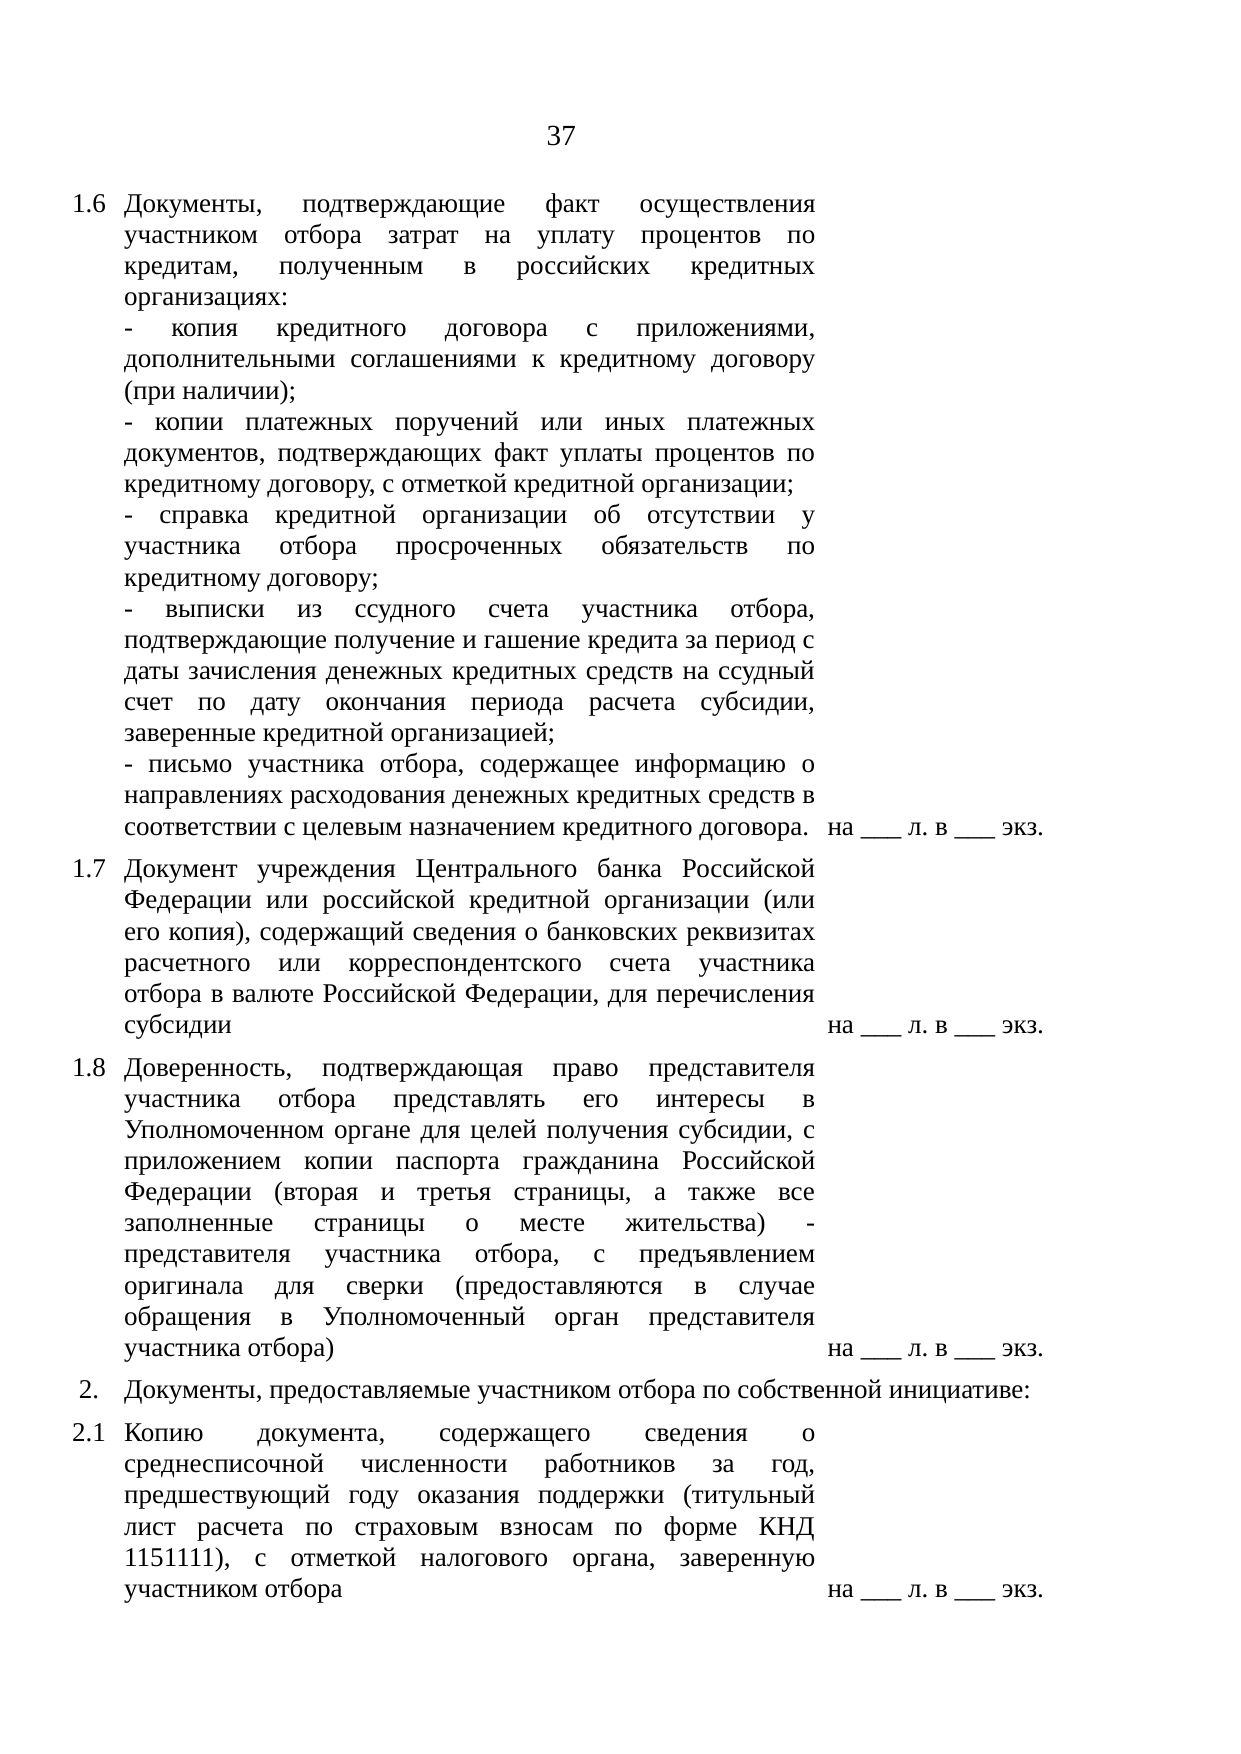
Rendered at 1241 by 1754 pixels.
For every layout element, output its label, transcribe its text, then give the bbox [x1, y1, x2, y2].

table_cell на ___ л. в ___ экз. [822, 181, 1064, 847]
table_cell на ___ л. в ___ экз. [822, 847, 1064, 1045]
table_cell 2. [59, 1368, 118, 1411]
table_cell Документы, подтверждающие факт осуществления участником отбора затрат на уплату процентов по кредитам, полученным в российских кредитных организациях: - копия кредитного договора с приложениями, дополнительными соглашениями к кредитному договору (при наличии); - копии платежных поручений или иных платежных документов, подтверждающих факт уплаты процентов по кредитному договору, с отметкой кредитной организации; - справка кредитной организации об отсутствии у участника отбора просроченных обязательств по кредитному договору; - выписки из ссудного счета участника отбора, подтверждающие получение и гашение кредита за период с даты зачисления денежных кредитных средств на ссудный счет по дату окончания периода расчета субсидии, заверенные кредитной организацией; - письмо участника отбора, содержащее информацию о направлениях расходования денежных кредитных средств в соответствии с целевым назначением кредитного договора. [118, 181, 822, 847]
table_cell 1.6 [59, 181, 118, 847]
table_cell на ___ л. в ___ экз. [822, 1045, 1064, 1368]
table_cell 2.1 [59, 1411, 118, 1609]
table_cell Документ учреждения Центрального банка Российской Федерации или российской кредитной организации (или его копия), содержащий сведения о банковских реквизитах расчетного или корреспондентского счета участника отбора в валюте Российской Федерации, для перечисления субсидии [118, 847, 822, 1045]
table_cell 1.7 [59, 847, 118, 1045]
table_cell Документы, предоставляемые участником отбора по собственной инициативе: [118, 1368, 1064, 1411]
table_cell Копию документа, содержащего сведения о среднесписочной численности работников за год, предшествующий году оказания поддержки (титульный лист расчета по страховым взносам по форме КНД 1151111), с отметкой налогового органа, заверенную участником отбора [118, 1411, 822, 1609]
table_cell 1.8 [59, 1045, 118, 1368]
table_cell на ___ л. в ___ экз. [822, 1411, 1064, 1609]
table_cell Доверенность, подтверждающая право представителя участника отбора представлять его интересы в Уполномоченном органе для целей получения субсидии, с приложением копии паспорта гражданина Российской Федерации (вторая и третья страницы, а также все заполненные страницы о месте жительства) - представителя участника отбора, с предъявлением оригинала для сверки (предоставляются в случае обращения в Уполномоченный орган представителя участника отбора) [118, 1045, 822, 1368]
